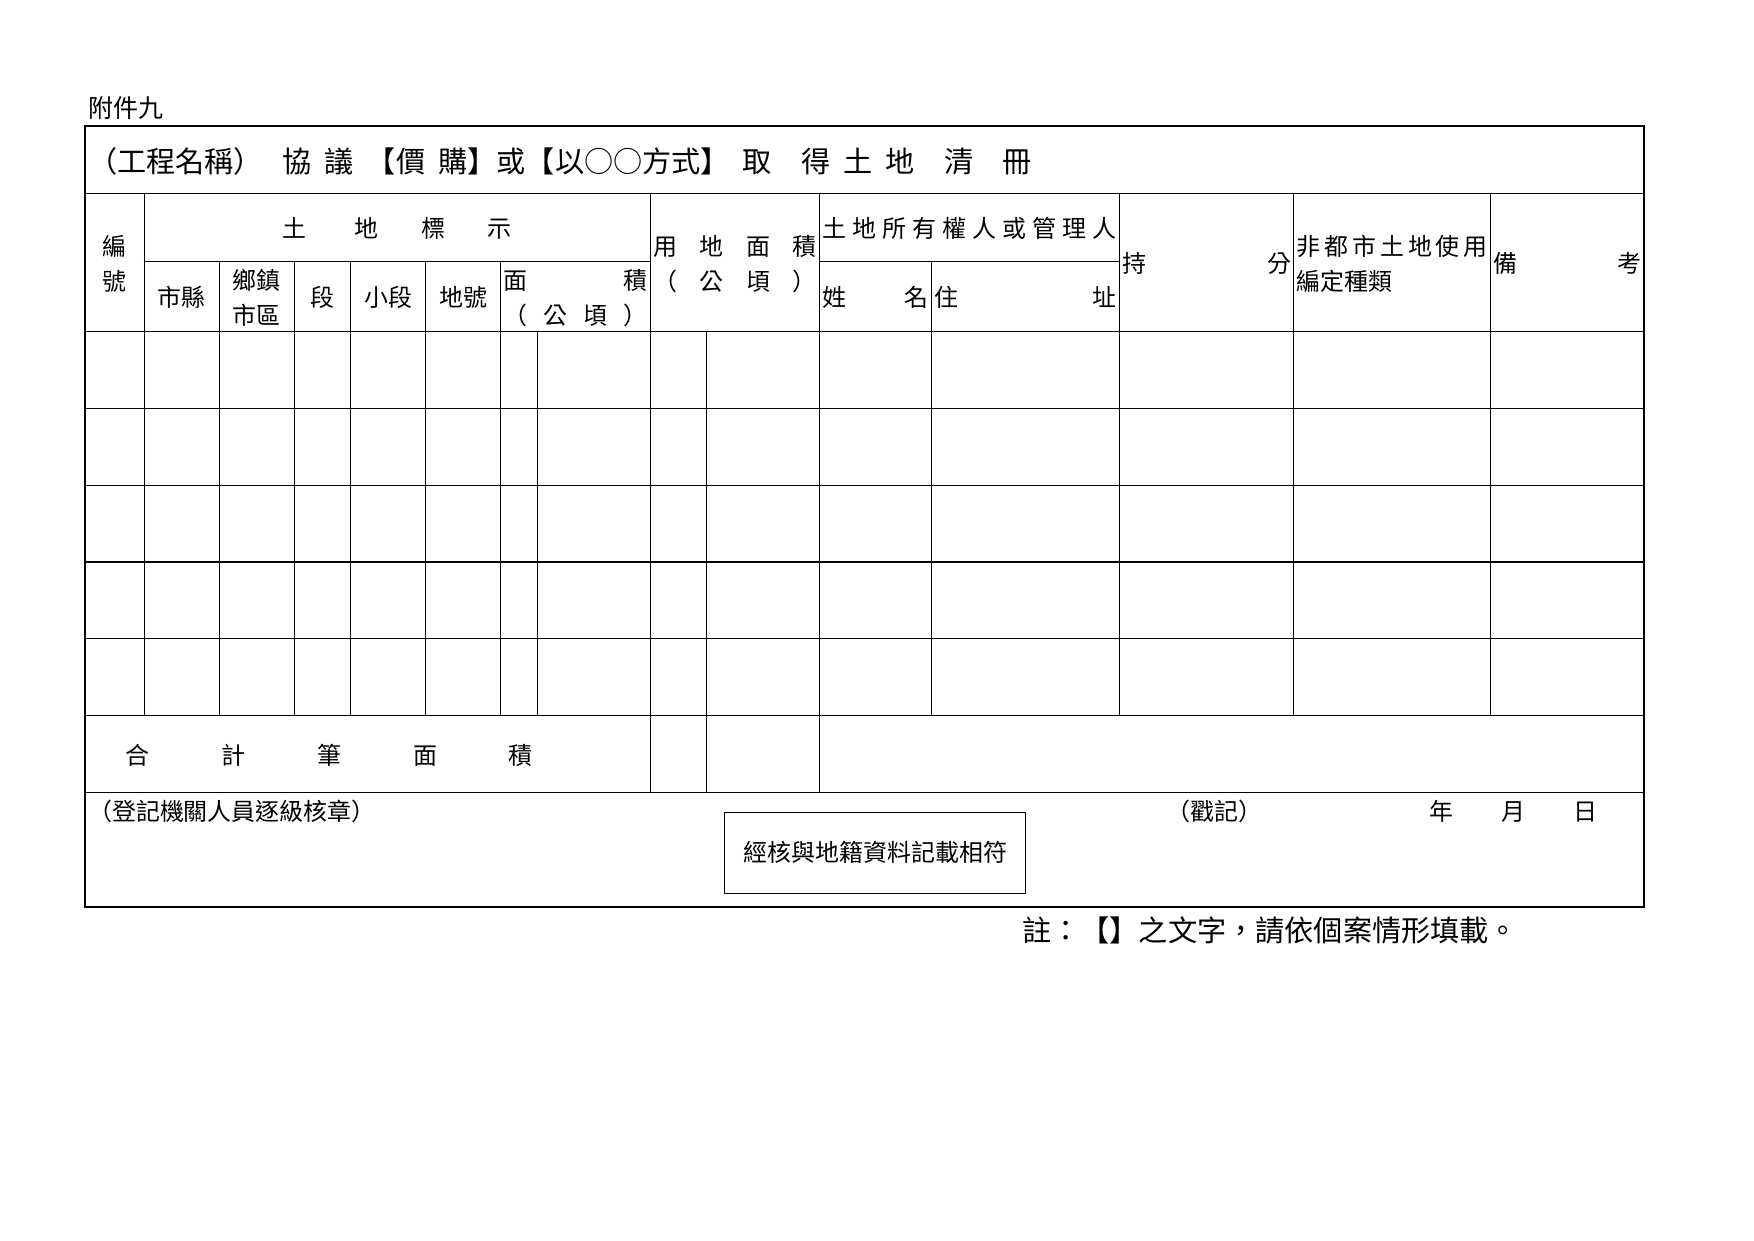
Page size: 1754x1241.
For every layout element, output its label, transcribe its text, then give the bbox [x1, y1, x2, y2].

table_cell [145, 563, 219, 638]
table_cell [1294, 639, 1490, 715]
table_cell [538, 639, 650, 715]
table_cell [426, 563, 500, 638]
table_cell [538, 486, 650, 561]
table_cell [220, 563, 294, 638]
table_cell [1294, 332, 1490, 408]
table_cell [651, 639, 706, 715]
table_cell [932, 409, 1119, 484]
table_cell [86, 639, 144, 715]
table_cell [1491, 409, 1643, 484]
table_cell [1120, 409, 1293, 484]
table_cell [932, 486, 1119, 561]
table_cell [1120, 639, 1293, 715]
table_cell 姓名 [820, 262, 931, 331]
table_cell 面積 （公頃） [501, 262, 650, 331]
table_cell [501, 332, 537, 408]
table_cell [351, 409, 425, 484]
table_cell [1491, 332, 1643, 408]
table_cell [1120, 563, 1293, 638]
table_header （工程名稱） 協 議 【價 購】或【以○○方式】 取 得 土 地 清 冊 [86, 127, 1643, 193]
table_cell [932, 563, 1119, 638]
table_cell [651, 409, 706, 484]
table_cell （登記機關人員逐級核章） （戳記） 年 月 日 [86, 793, 1643, 906]
table_cell [1120, 332, 1293, 408]
table_cell [351, 486, 425, 561]
table_cell [220, 332, 294, 408]
table_cell 鄉鎮市區 [220, 262, 294, 331]
table_cell 土 地 標 示 [145, 194, 650, 261]
table_cell [1294, 486, 1490, 561]
table_cell [501, 409, 537, 484]
table_cell 市縣 [145, 262, 219, 331]
table_cell [145, 332, 219, 408]
table_cell [86, 486, 144, 561]
table_cell 用地面積 （公頃） [651, 194, 819, 331]
table_cell [538, 332, 650, 408]
table_cell [426, 639, 500, 715]
table_cell [220, 409, 294, 484]
table_cell [426, 332, 500, 408]
table_cell [820, 486, 931, 561]
table_cell [145, 486, 219, 561]
table_cell [501, 486, 537, 561]
table_cell 小段 [351, 262, 425, 331]
table_cell 持分 [1120, 194, 1293, 331]
table_cell [1491, 563, 1643, 638]
table_cell [295, 486, 350, 561]
table_cell [1294, 409, 1490, 484]
table_cell [351, 332, 425, 408]
table_cell [1491, 486, 1643, 561]
table_cell [707, 639, 819, 715]
table_cell [707, 486, 819, 561]
table_cell [295, 332, 350, 408]
table_cell [820, 639, 931, 715]
table_cell [820, 716, 1643, 792]
table_cell 合 計 筆 面 積 [86, 716, 650, 792]
table_cell [1294, 563, 1490, 638]
table_cell [426, 409, 500, 484]
table_cell [145, 409, 219, 484]
table_cell [820, 409, 931, 484]
table_cell 土地所有權人或管理人 [820, 194, 1119, 261]
table_cell [426, 486, 500, 561]
table_cell [651, 563, 706, 638]
table_cell 非都市土地使用編定種類 [1294, 194, 1490, 331]
text 註：【】之文字，請依個案情形填載。 [89, 908, 1665, 950]
table_cell [86, 332, 144, 408]
table_cell [220, 486, 294, 561]
table_cell 地號 [426, 262, 500, 331]
table_cell [820, 332, 931, 408]
table_cell [651, 332, 706, 408]
table_cell [707, 716, 819, 792]
table_cell [932, 332, 1119, 408]
table_cell [501, 563, 537, 638]
table_cell [651, 716, 706, 792]
table_cell 編 號 [86, 194, 144, 331]
table_cell [1491, 639, 1643, 715]
table_cell [820, 563, 931, 638]
table_cell 段 [295, 262, 350, 331]
table_cell [501, 639, 537, 715]
table_cell [707, 563, 819, 638]
table_cell [538, 409, 650, 484]
table_cell [351, 639, 425, 715]
table_cell [86, 563, 144, 638]
table_cell [145, 639, 219, 715]
table_cell 備考 [1491, 194, 1643, 331]
table_cell [538, 563, 650, 638]
table_cell [86, 409, 144, 484]
table_cell [707, 332, 819, 408]
table_cell [707, 409, 819, 484]
table_cell 住址 [932, 262, 1119, 331]
table_cell [295, 409, 350, 484]
table_cell [295, 639, 350, 715]
table_cell [651, 486, 706, 561]
table_cell [220, 639, 294, 715]
table_cell [295, 563, 350, 638]
table_cell [932, 639, 1119, 715]
table_cell [351, 563, 425, 638]
table_cell [1120, 486, 1293, 561]
text 附件九 [89, 89, 1665, 125]
